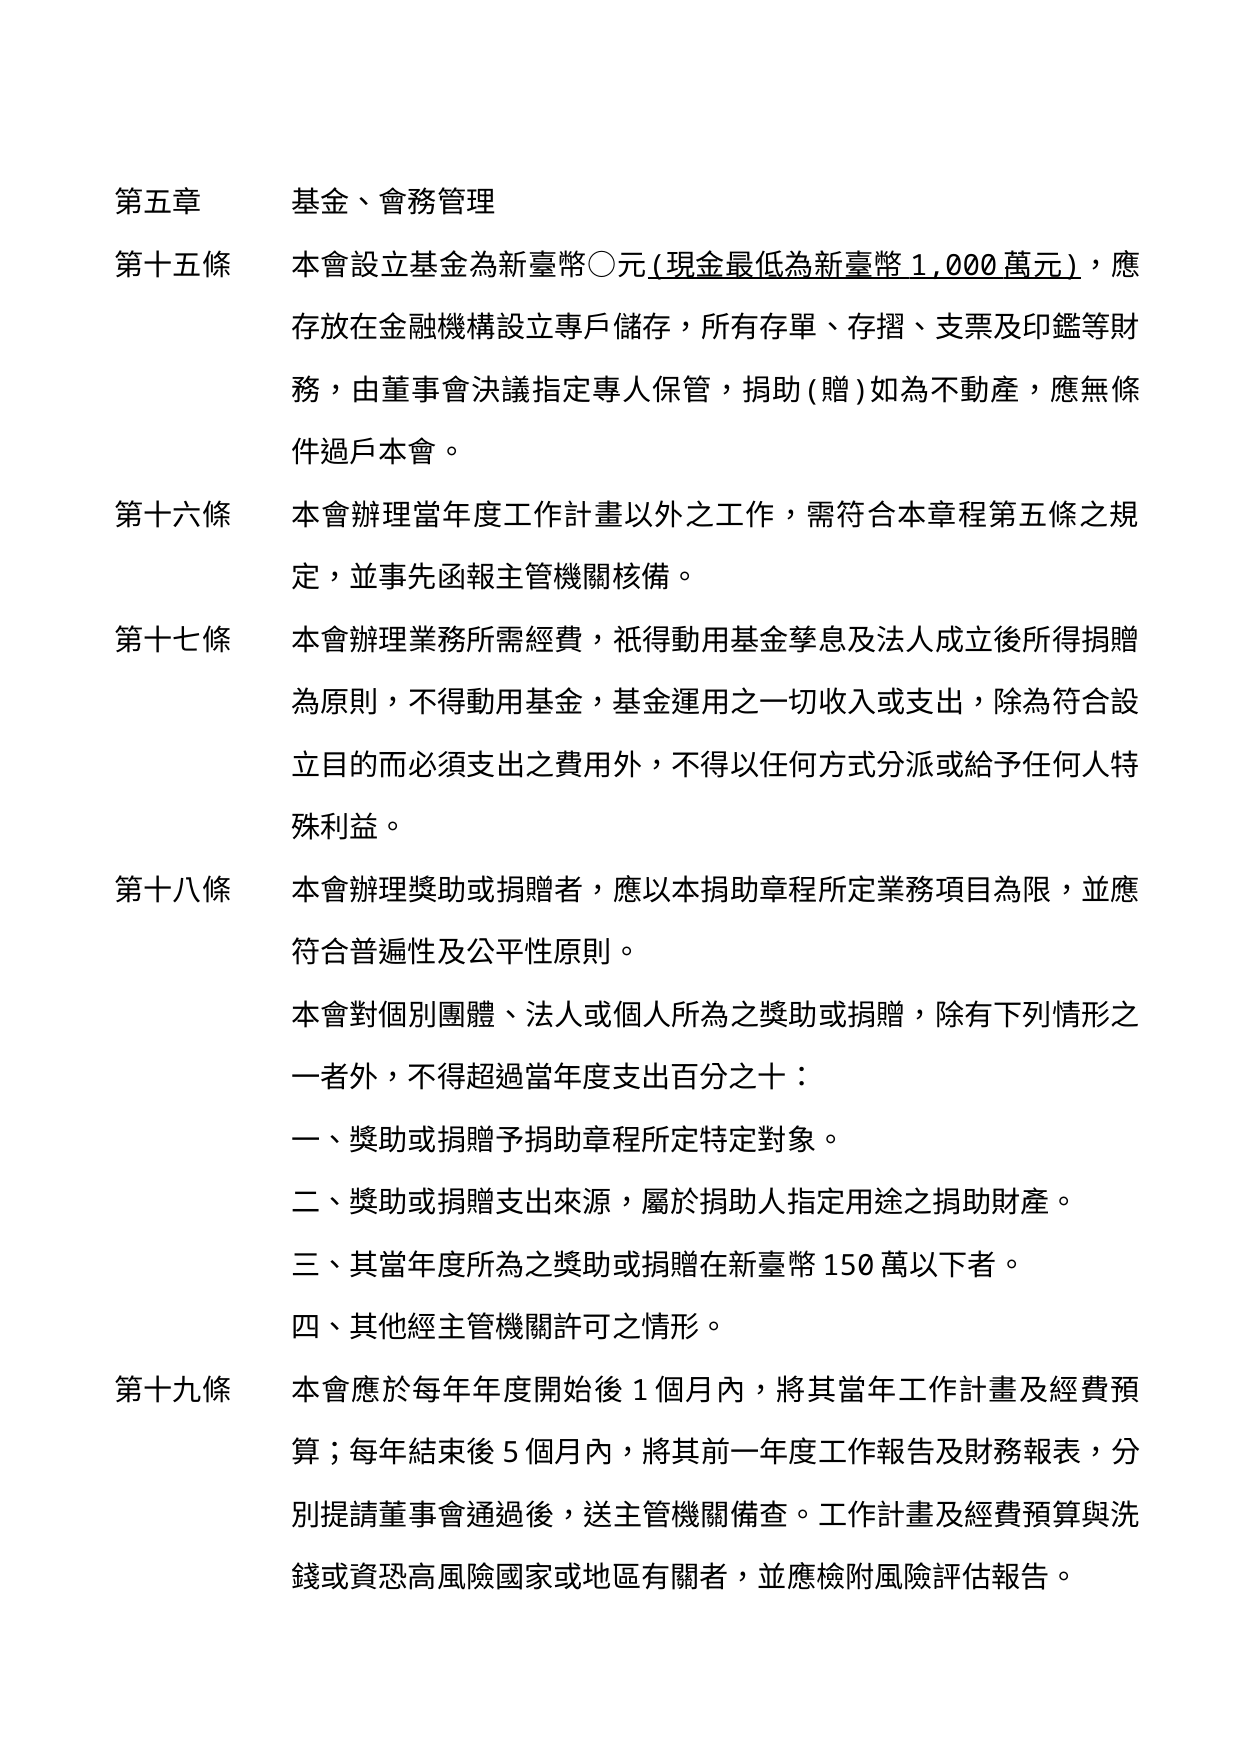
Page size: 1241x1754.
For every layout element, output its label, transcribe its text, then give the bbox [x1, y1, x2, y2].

table_cell 第五章 [103, 158, 280, 221]
table_cell 本會辦理當年度工作計畫以外之工作，需符合本章程第五條之規定，並事先函報主管機關核備。 [280, 471, 1152, 596]
table_cell 本會應於每年年度開始後1個月內，將其當年工作計畫及經費預算；每年結束後5個月內，將其前一年度工作報告及財務報表，分別提請董事會通過後，送主管機關備查。工作計畫及經費預算與洗錢或資恐高風險國家或地區有關者，並應檢附風險評估報告。 [280, 1346, 1152, 1596]
table_cell 第十七條 [103, 596, 280, 846]
table_cell 第十六條 [103, 471, 280, 596]
table_cell 第十五條 [103, 221, 280, 471]
table_cell 基金、會務管理 [280, 158, 1152, 221]
table_cell 本會設立基金為新臺幣○元(現金最低為新臺幣1,000萬元)，應存放在金融機構設立專戶儲存，所有存單、存摺、支票及印鑑等財務，由董事會決議指定專人保管，捐助(贈)如為不動產，應無條件過戶本會。 [280, 221, 1152, 471]
table_cell 本會辦理業務所需經費，祇得動用基金孳息及法人成立後所得捐贈為原則，不得動用基金，基金運用之一切收入或支出，除為符合設立目的而必須支出之費用外，不得以任何方式分派或給予任何人特殊利益。 [280, 596, 1152, 846]
table_cell 第十九條 [103, 1346, 280, 1596]
table_cell 本會辦理獎助或捐贈者，應以本捐助章程所定業務項目為限，並應符合普遍性及公平性原則。 本會對個別團體、法人或個人所為之獎助或捐贈，除有下列情形之一者外，不得超過當年度支出百分之十： 一、獎助或捐贈予捐助章程所定特定對象。 二、獎助或捐贈支出來源，屬於捐助人指定用途之捐助財產。 三、其當年度所為之獎助或捐贈在新臺幣150萬以下者。 四、其他經主管機關許可之情形。 [280, 846, 1152, 1346]
table_cell 第十八條 [103, 846, 280, 1346]
